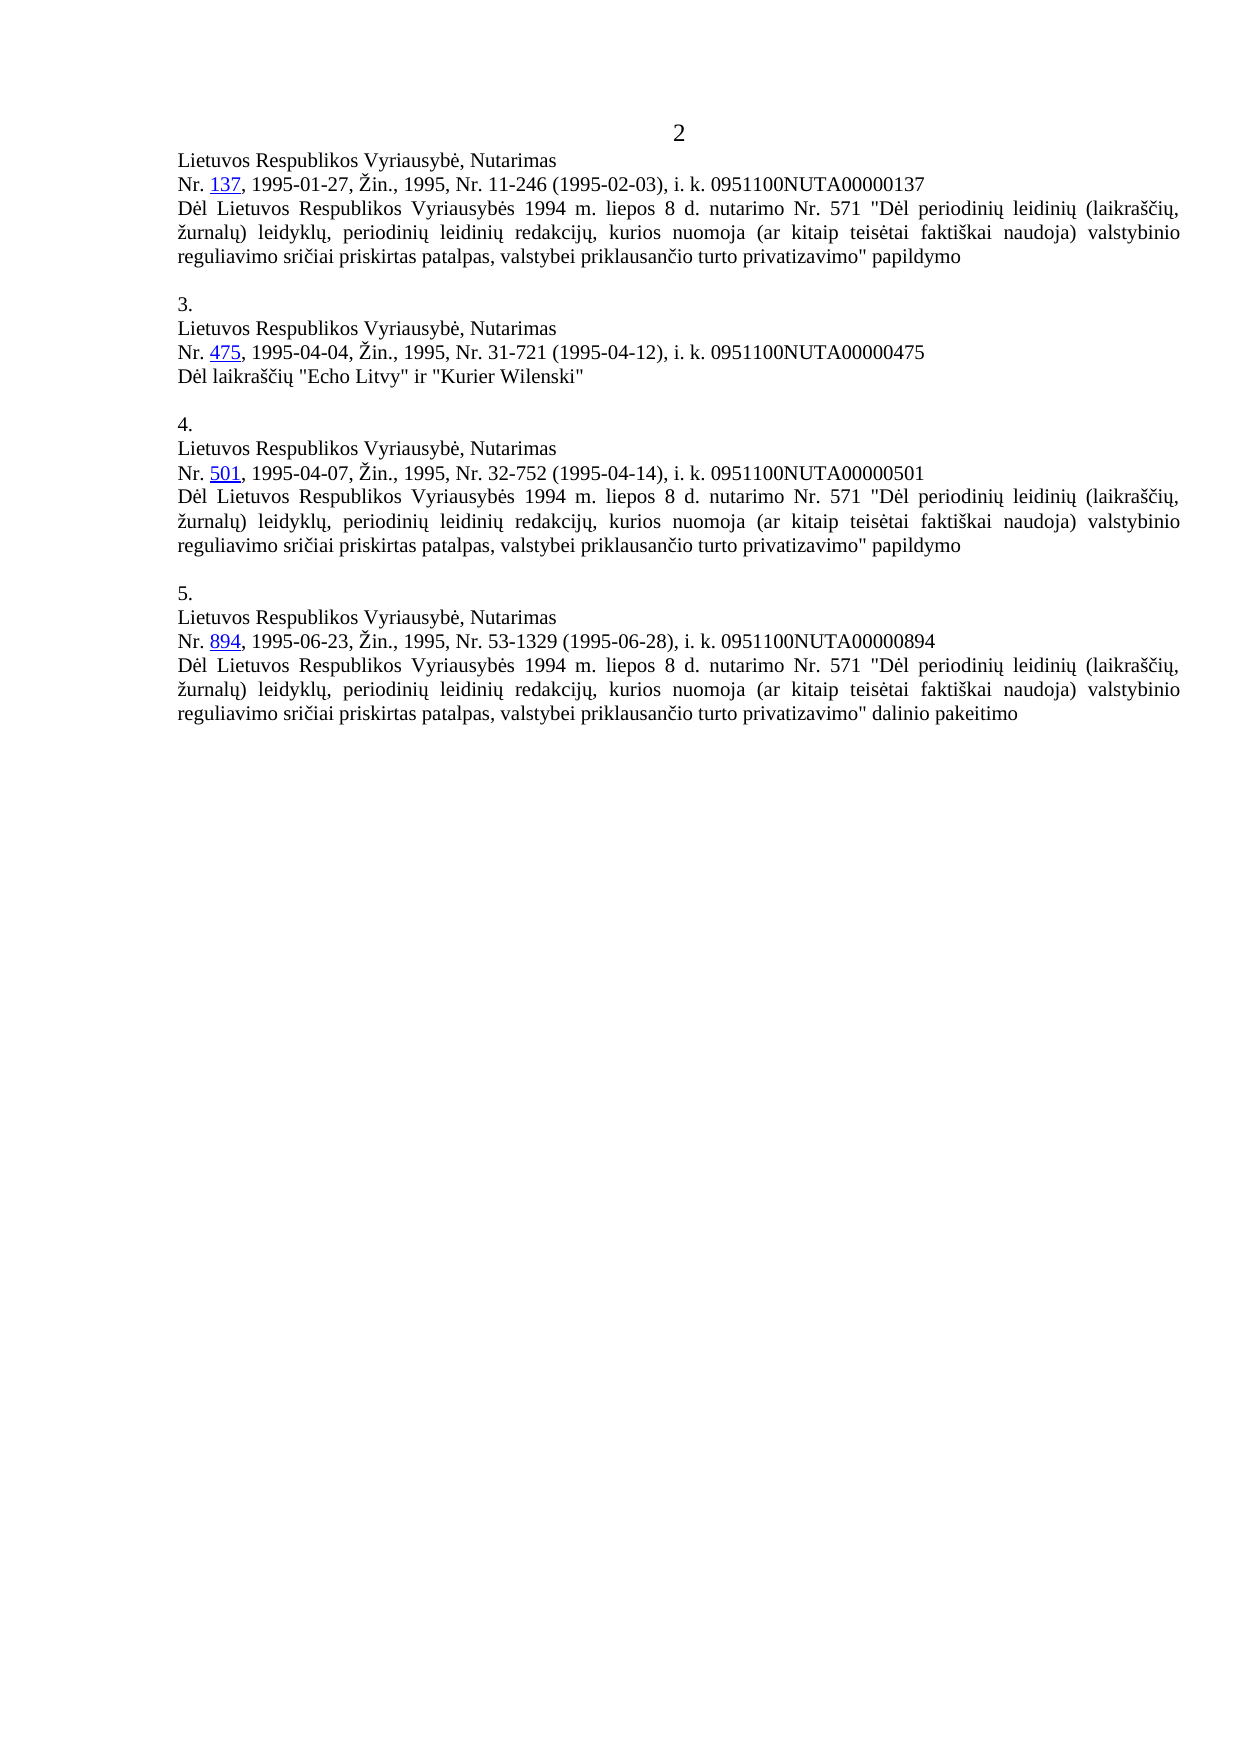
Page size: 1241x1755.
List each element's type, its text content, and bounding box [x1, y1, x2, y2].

text 5. [177, 581, 1181, 605]
text Lietuvos Respublikos Vyriausybė, Nutarimas [177, 316, 1181, 340]
text Dėl Lietuvos Respublikos Vyriausybės 1994 m. liepos 8 d. nutarimo Nr. 571 "Dėl periodinių leidinių (laikraščių, žurnalų) leidyklų, periodinių leidinių redakcijų, kurios nuomoja (ar kitaip teisėtai faktiškai naudoja) valstybinio reguliavimo sričiai priskirtas patalpas, valstybei priklausančio turto privatizavimo" papildymo [177, 196, 1181, 268]
text Nr. 501, 1995-04-07, Žin., 1995, Nr. 32-752 (1995-04-14), i. k. 0951100NUTA00000501 [177, 460, 1181, 484]
text Dėl laikraščių "Echo Litvy" ir "Kurier Wilenski" [177, 364, 1181, 388]
text Lietuvos Respublikos Vyriausybė, Nutarimas [177, 148, 1181, 172]
text Nr. 137, 1995-01-27, Žin., 1995, Nr. 11-246 (1995-02-03), i. k. 0951100NUTA00000137 [177, 172, 1181, 196]
text Nr. 894, 1995-06-23, Žin., 1995, Nr. 53-1329 (1995-06-28), i. k. 0951100NUTA00000894 [177, 629, 1181, 653]
text Lietuvos Respublikos Vyriausybė, Nutarimas [177, 436, 1181, 460]
text Lietuvos Respublikos Vyriausybė, Nutarimas [177, 605, 1181, 629]
text Nr. 475, 1995-04-04, Žin., 1995, Nr. 31-721 (1995-04-12), i. k. 0951100NUTA00000475 [177, 340, 1181, 364]
text 4. [177, 412, 1181, 436]
text Dėl Lietuvos Respublikos Vyriausybės 1994 m. liepos 8 d. nutarimo Nr. 571 "Dėl periodinių leidinių (laikraščių, žurnalų) leidyklų, periodinių leidinių redakcijų, kurios nuomoja (ar kitaip teisėtai faktiškai naudoja) valstybinio reguliavimo sričiai priskirtas patalpas, valstybei priklausančio turto privatizavimo" papildymo [177, 484, 1181, 557]
text Dėl Lietuvos Respublikos Vyriausybės 1994 m. liepos 8 d. nutarimo Nr. 571 "Dėl periodinių leidinių (laikraščių, žurnalų) leidyklų, periodinių leidinių redakcijų, kurios nuomoja (ar kitaip teisėtai faktiškai naudoja) valstybinio reguliavimo sričiai priskirtas patalpas, valstybei priklausančio turto privatizavimo" dalinio pakeitimo [177, 653, 1181, 725]
text 3. [177, 292, 1181, 316]
